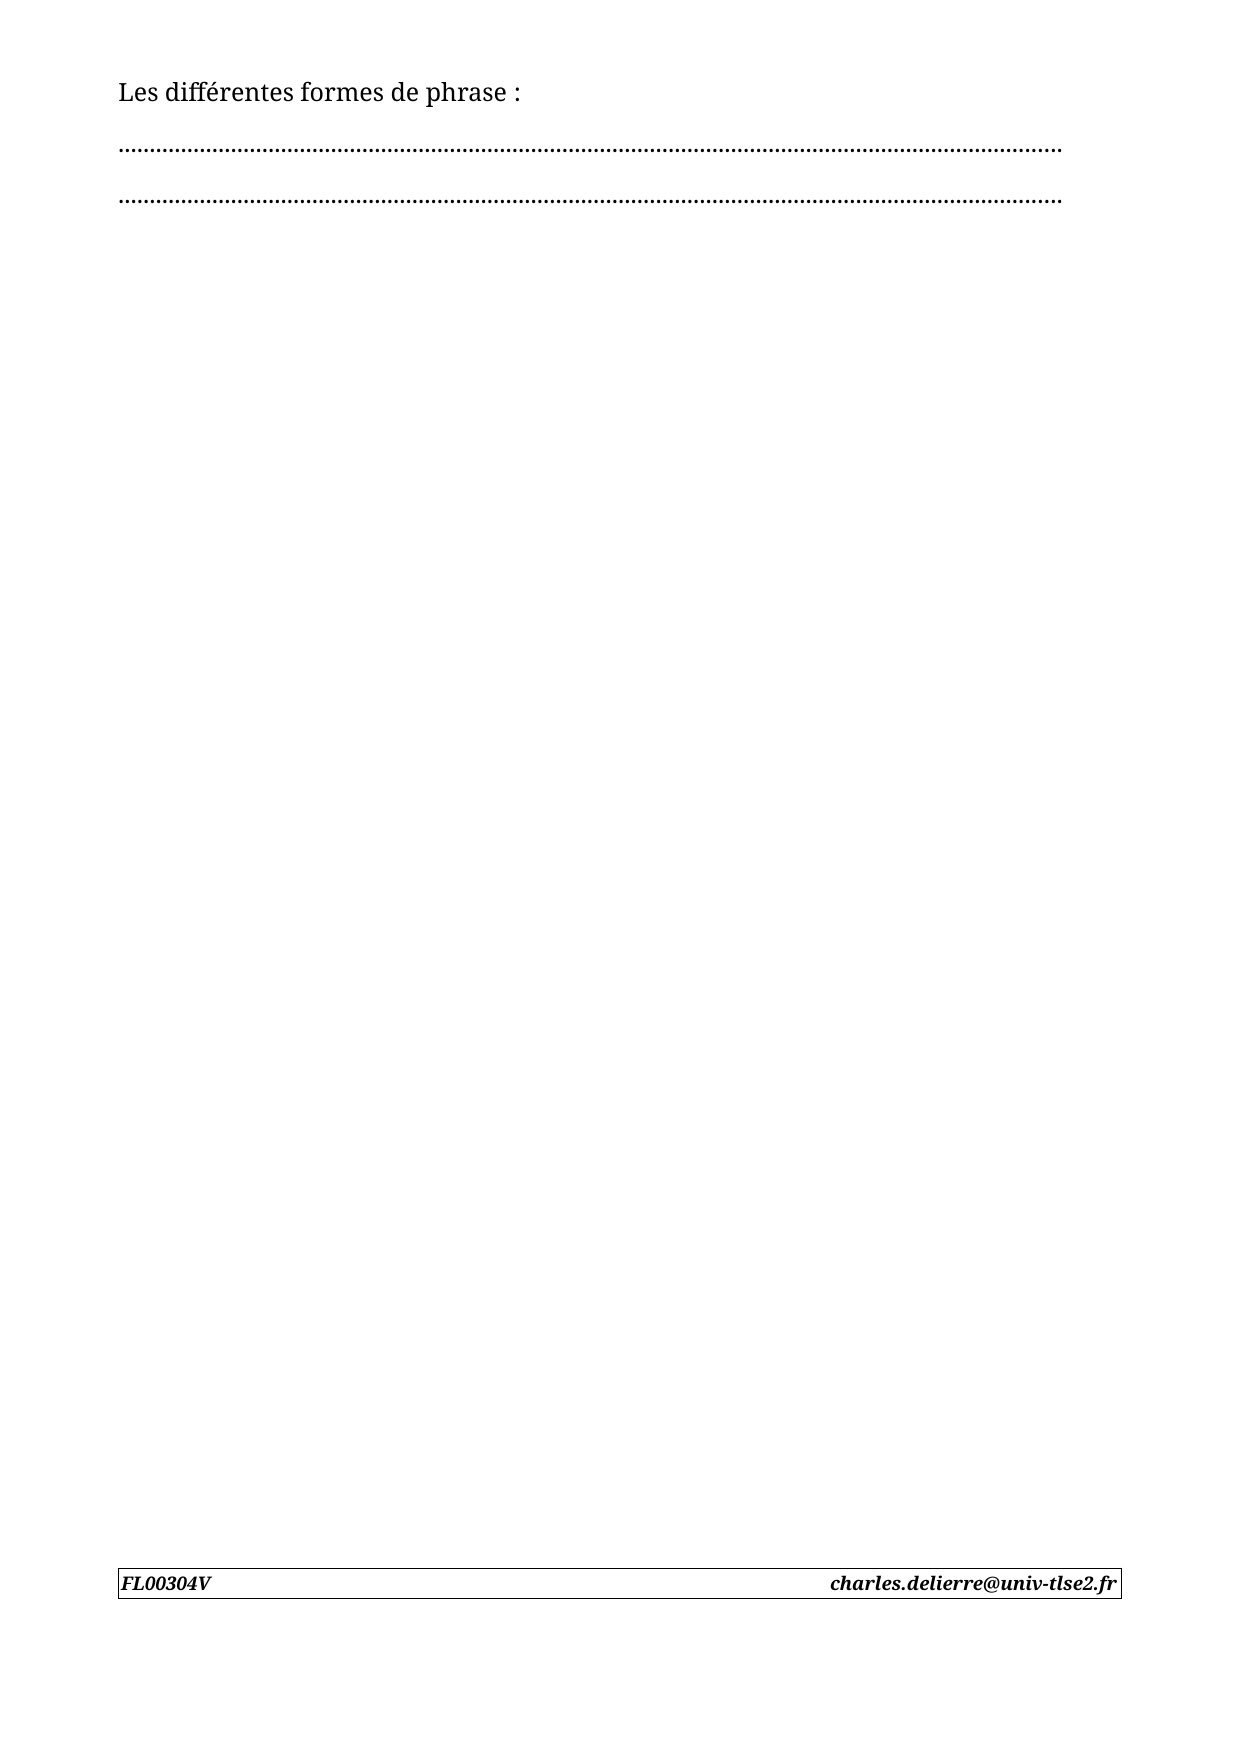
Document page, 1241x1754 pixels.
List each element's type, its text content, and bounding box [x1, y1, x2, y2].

text Les différentes formes de phrase : [118, 75, 1122, 109]
